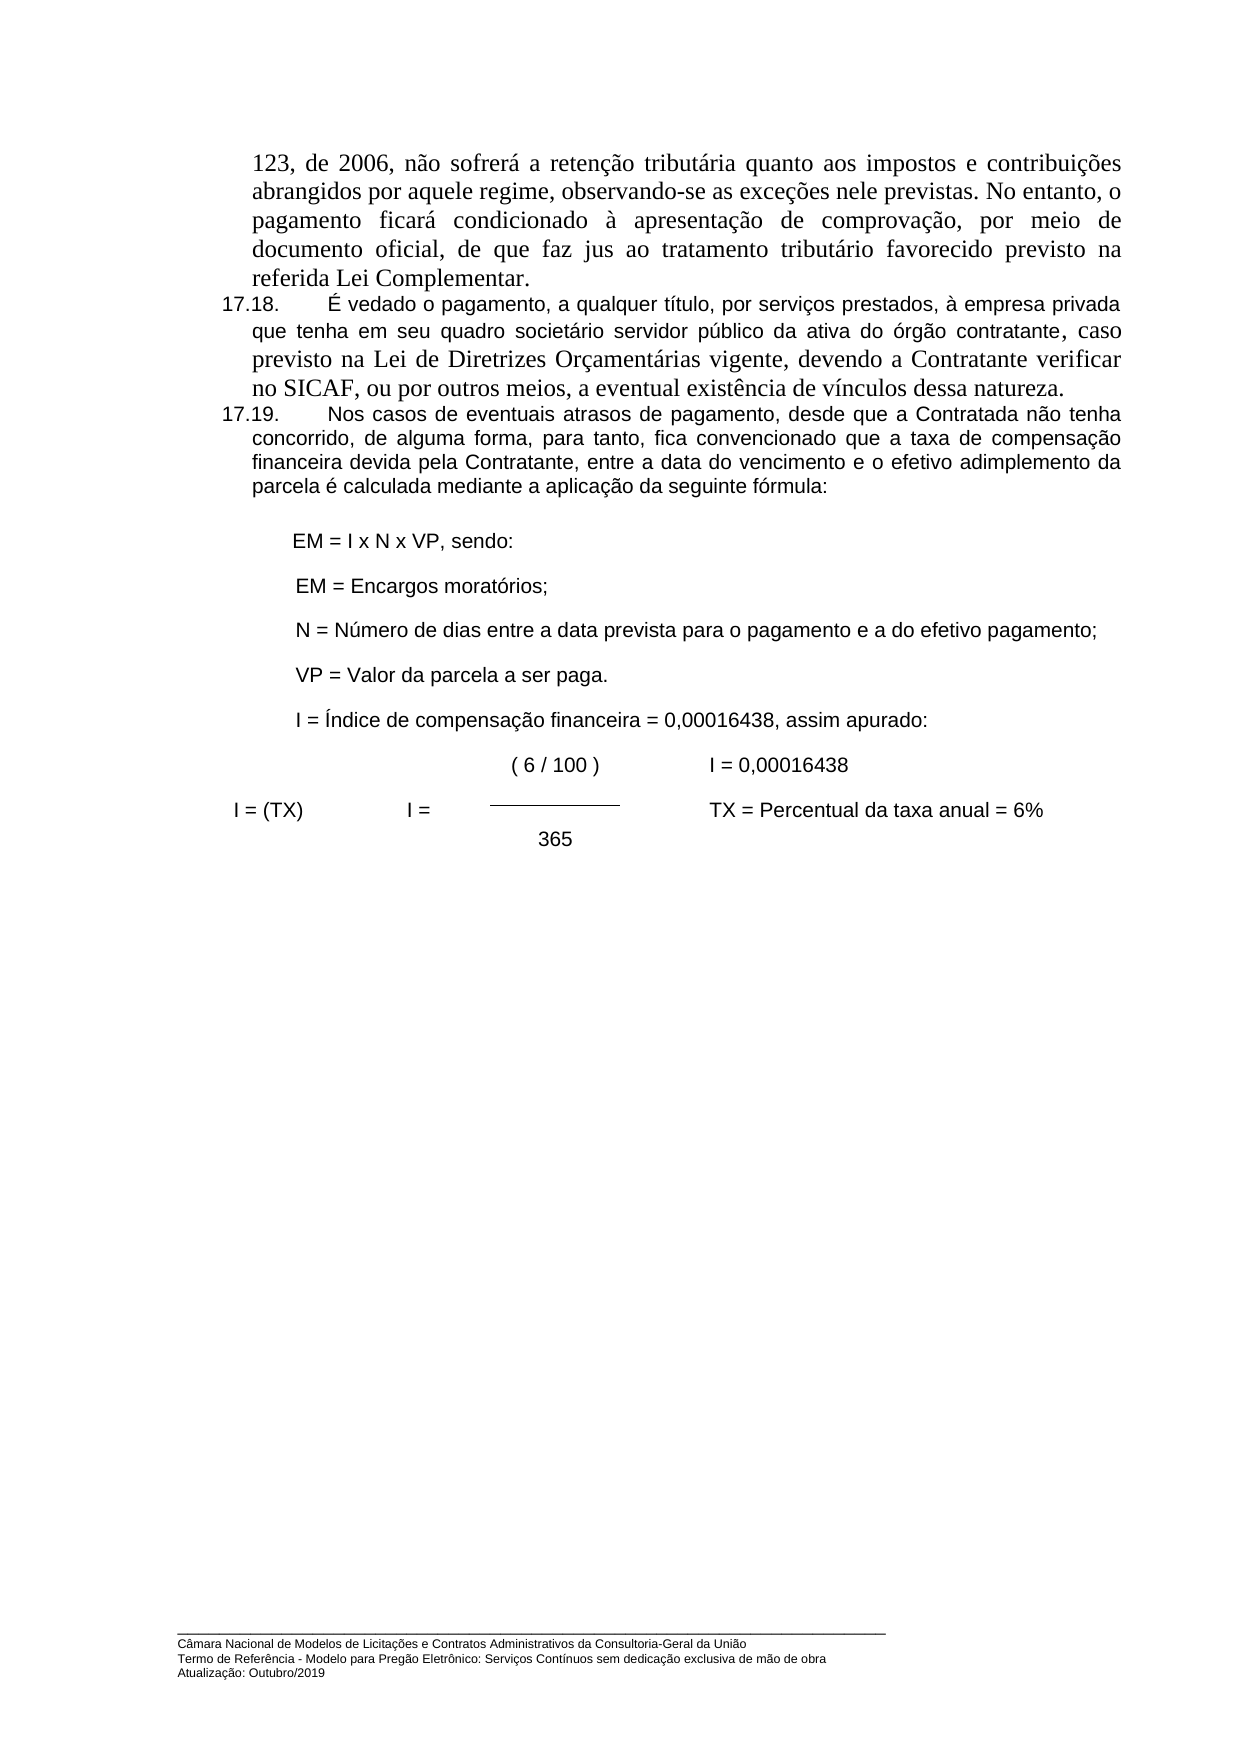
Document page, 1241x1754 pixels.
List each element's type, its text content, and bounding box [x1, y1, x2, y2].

list A Contratada regularmente optante pelo Simples Nacional, exclusivamente para as atividades de prestação de serviços previstas no §5º-C, do artigo 18, da LC 123, de 2006, não sofrerá a retenção tributária quanto aos impostos e contribuições abrangidos por aquele regime, observando-se as exceções nele previstas. No entanto, o pagamento ficará condicionado à apresentação de comprovação, por meio de documento oficial, de que faz jus ao tratamento tributário favorecido previsto na referida Lei Complementar. [222, 148, 1122, 291]
text I = Índice de compensação financeira = 0,00016438, assim apurado: [177, 708, 1122, 732]
table_header I = (TX) [221, 732, 395, 866]
text N = Número de dias entre a data prevista para o pagamento e a do efetivo pagamento; [177, 618, 1122, 642]
text EM = I x N x VP, sendo: [252, 529, 1122, 553]
table_header I = 0,00016438 TX = Percentual da taxa anual = 6% [620, 732, 1121, 866]
list Nos casos de eventuais atrasos de pagamento, desde que a Contratada não tenha concorrido, de alguma forma, para tanto, fica convencionado que a taxa de compensação financeira devida pela Contratante, entre a data do vencimento e o efetivo adimplemento da parcela é calculada mediante a aplicação da seguinte fórmula: [222, 402, 1122, 497]
table_cell 365 [490, 806, 620, 866]
table_header I = [395, 732, 490, 866]
list É vedado o pagamento, a qualquer título, por serviços prestados, à empresa privada que tenha em seu quadro societário servidor público da ativa do órgão contratante, caso previsto na Lei de Diretrizes Orçamentárias vigente, devendo a Contratante verificar no SICAF, ou por outros meios, a eventual existência de vínculos dessa natureza. [222, 291, 1122, 402]
table_header ( 6 / 100 ) [490, 732, 620, 805]
text VP = Valor da parcela a ser paga. [177, 663, 1122, 687]
text EM = Encargos moratórios; [177, 573, 1122, 597]
